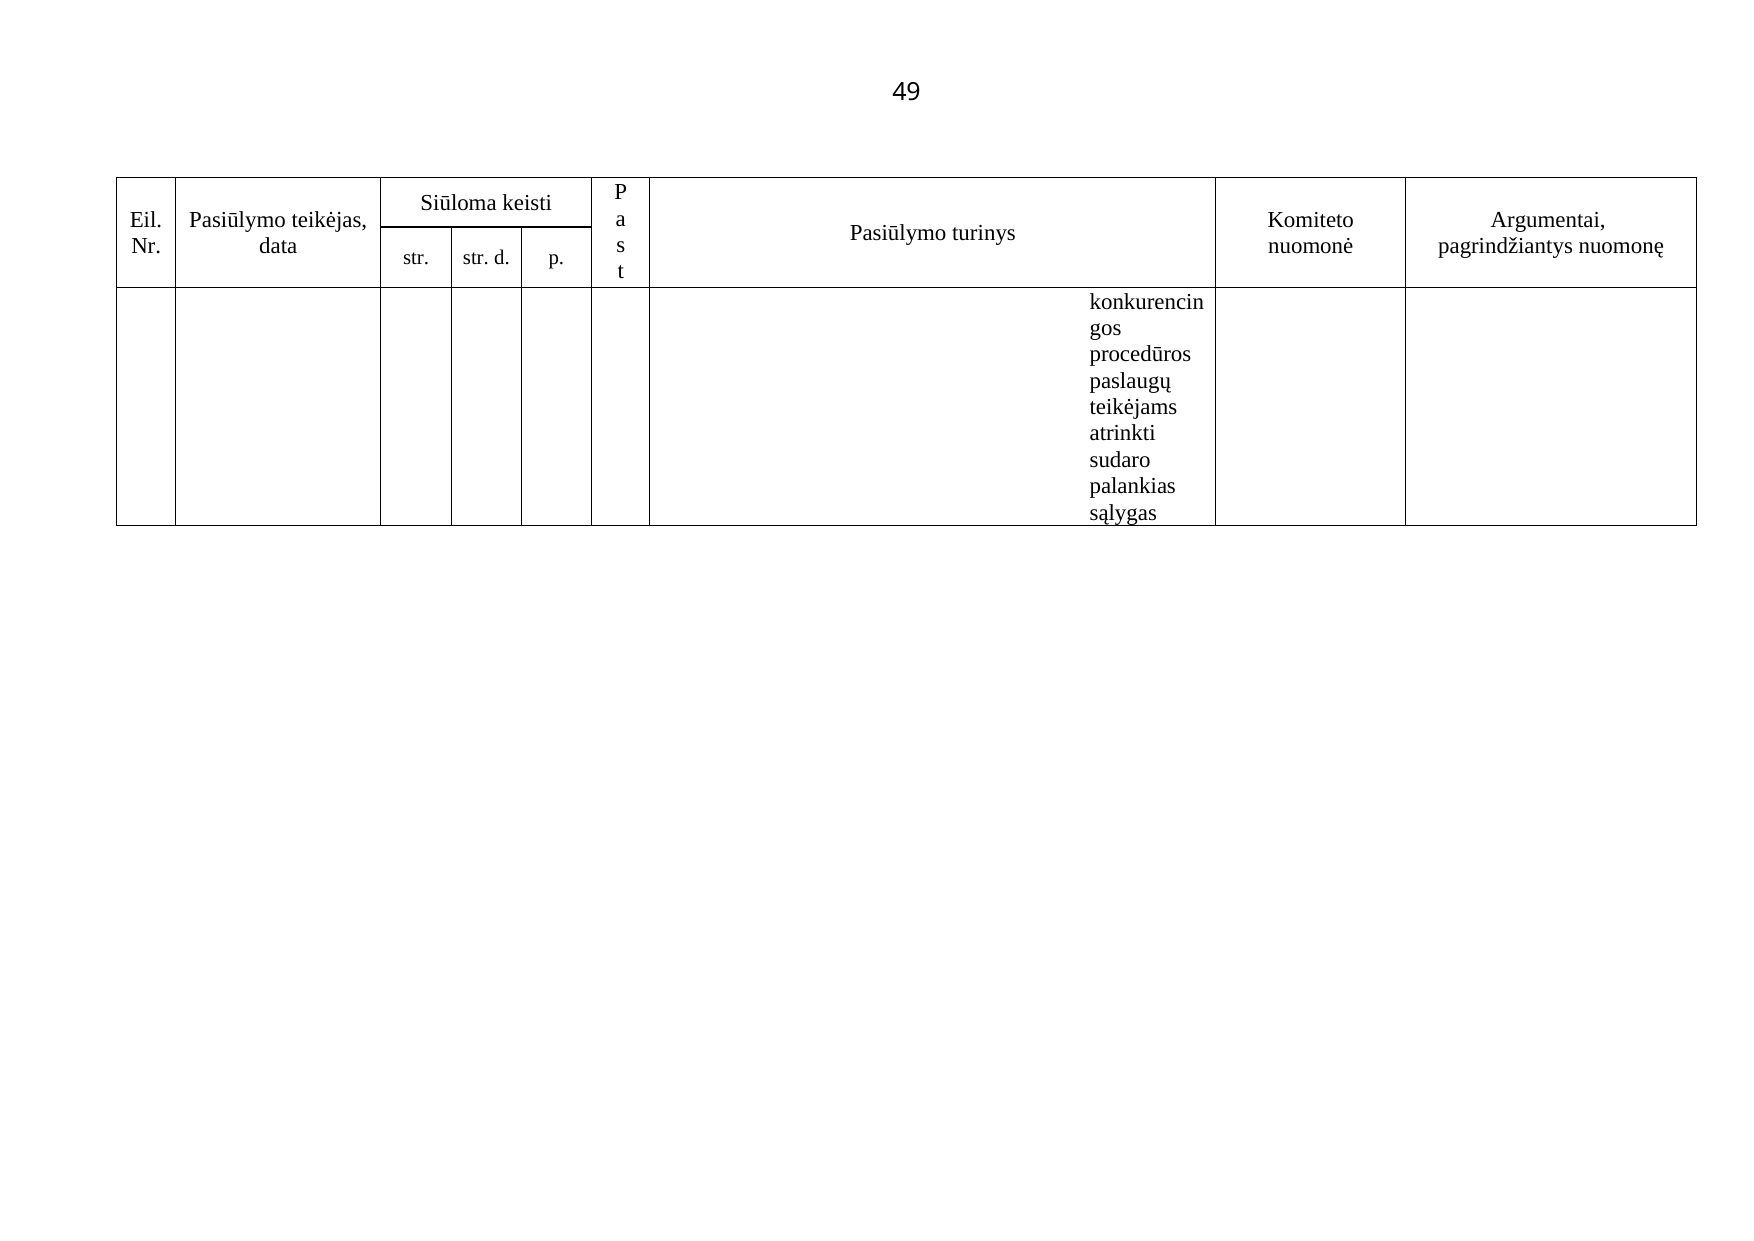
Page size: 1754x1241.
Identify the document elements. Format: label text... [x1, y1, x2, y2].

table_cell [452, 288, 521, 525]
table_header Eil. Nr. [117, 178, 175, 287]
table_cell [117, 288, 175, 525]
table_cell str. d. [452, 228, 521, 287]
table_header Komiteto nuomonė [1216, 178, 1405, 287]
table_cell [1406, 288, 1696, 525]
table_cell [381, 288, 451, 525]
table_header Pastabos [592, 178, 649, 287]
table_header Siūloma keisti [381, 178, 591, 226]
table_cell [1216, 288, 1405, 525]
table_cell [592, 288, 649, 525]
table_header Pasiūlymo teikėjas, data [176, 178, 380, 287]
table_header Pasiūlymo turinys [650, 178, 1215, 287]
table_cell [522, 288, 591, 525]
table_header Argumentai, pagrindžiantys nuomonę [1406, 178, 1696, 287]
table_cell str. [381, 228, 451, 287]
table_cell p. [522, 228, 591, 287]
table_cell [176, 288, 380, 525]
